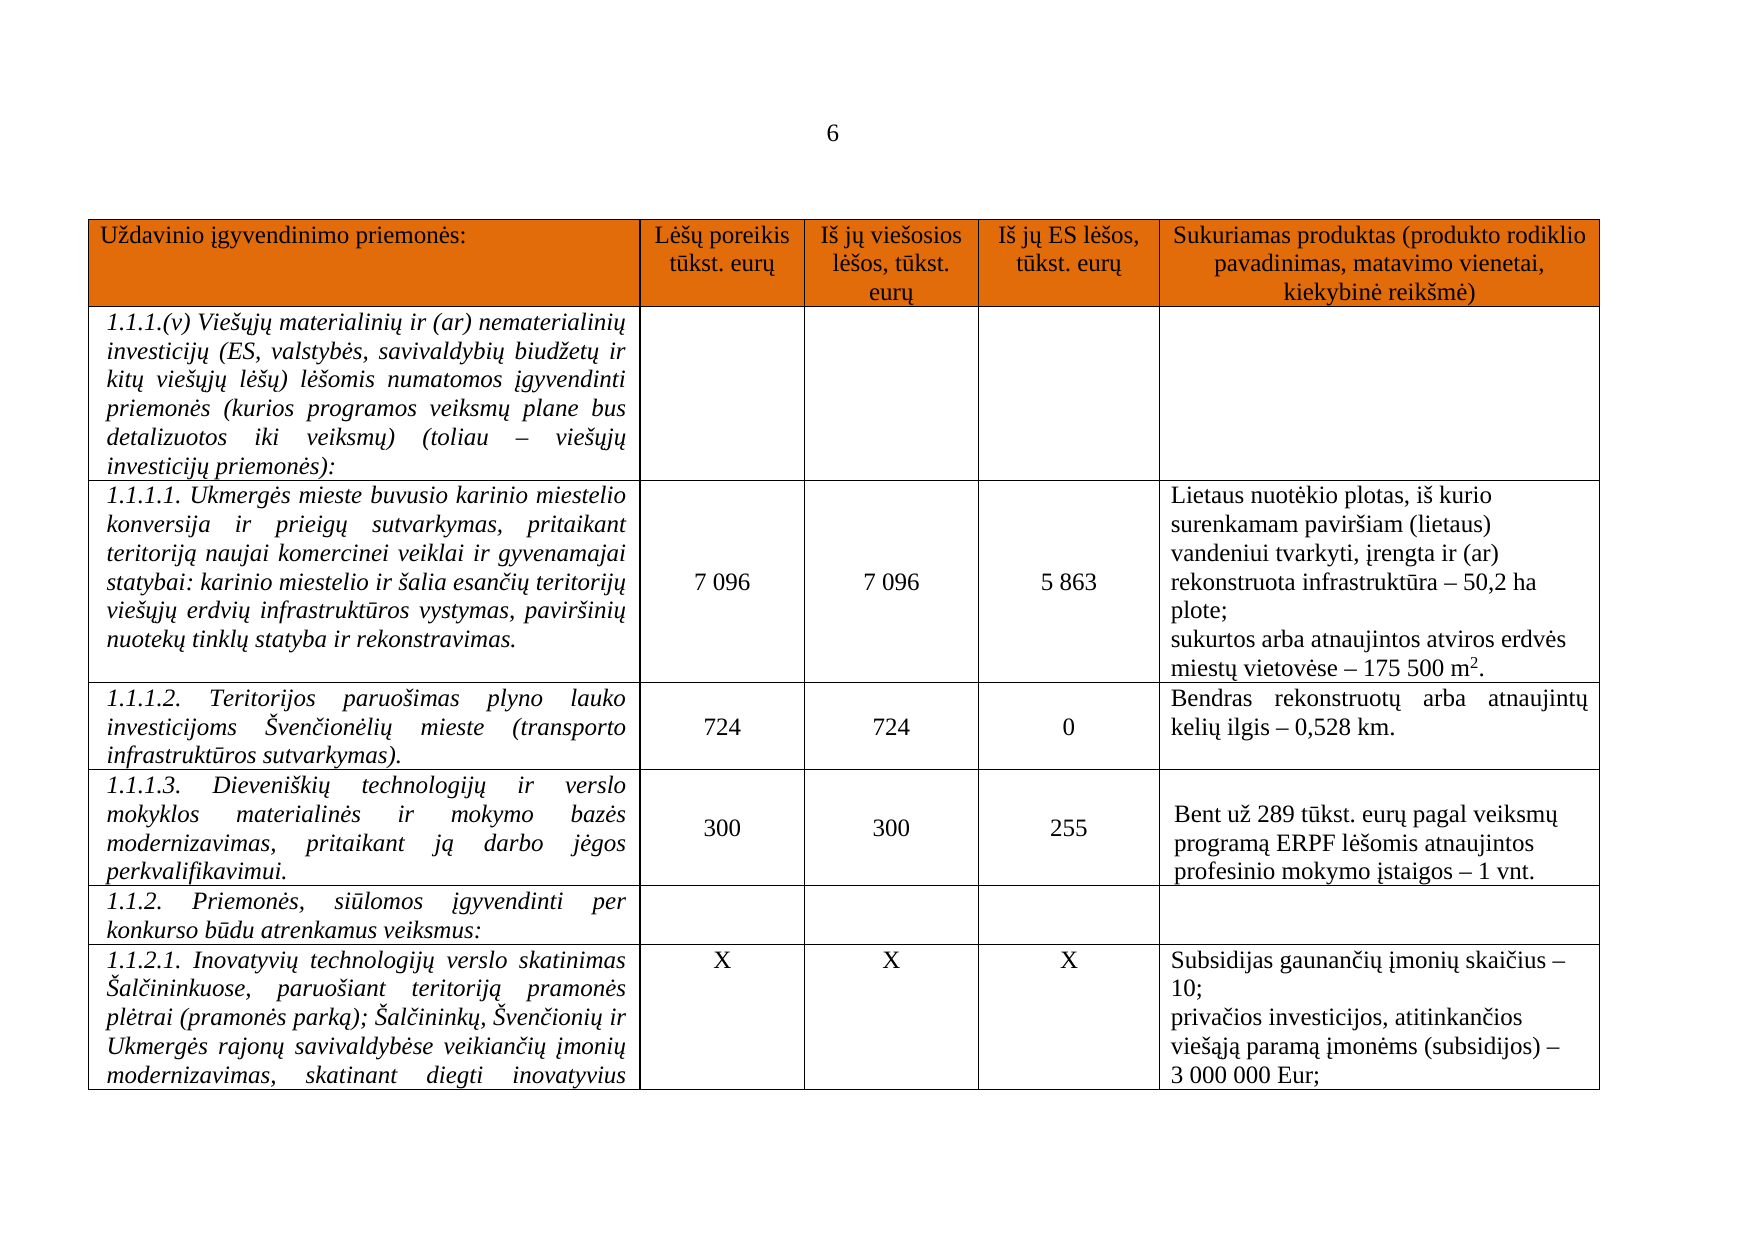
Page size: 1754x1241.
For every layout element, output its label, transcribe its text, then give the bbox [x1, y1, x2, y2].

table_cell 1.1.2.1. Inovatyvių technologijų verslo skatinimas Šalčininkuose, paruošiant teritoriją pramonės plėtrai (pramonės parką); Šalčininkų, Švenčionių ir Ukmergės rajonų savivaldybėse veikiančių įmonių modernizavimas, skatinant diegti inovatyvius [89, 945, 639, 1088]
table_cell [641, 886, 804, 944]
table_cell Bendras rekonstruotų arba atnaujintų kelių ilgis – 0,528 km. [1160, 683, 1599, 769]
table_cell 1.1.1.3. Dieveniškių technologijų ir verslo mokyklos materialinės ir mokymo bazės modernizavimas, pritaikant ją darbo jėgos perkvalifikavimui. [89, 770, 639, 885]
table_cell 1.1.1.2. Teritorijos paruošimas plyno lauko investicijoms Švenčionėlių mieste (transporto infrastruktūros sutvarkymas). [89, 683, 639, 769]
table_cell X [641, 945, 804, 1088]
table_cell [979, 307, 1159, 479]
table_cell 7 096 [641, 481, 804, 682]
table_header Iš jų viešosios lėšos, tūkst. eurų [805, 220, 978, 306]
table_header Lėšų poreikis tūkst. eurų [641, 220, 804, 306]
table_header Uždavinio įgyvendinimo priemonės: [89, 220, 639, 306]
table_cell [1160, 886, 1599, 944]
table_cell 724 [641, 683, 804, 769]
table_cell X [805, 945, 978, 1088]
table_cell [805, 307, 978, 479]
table_header Iš jų ES lėšos, tūkst. eurų [979, 220, 1159, 306]
table_cell X [979, 945, 1159, 1088]
table_cell 1.1.1.(v) Viešųjų materialinių ir (ar) nematerialinių investicijų (ES, valstybės, savivaldybių biudžetų ir kitų viešųjų lėšų) lėšomis numatomos įgyvendinti priemonės (kurios programos veiksmų plane bus detalizuotos iki veiksmų) (toliau – viešųjų investicijų priemonės): [89, 307, 639, 479]
table_cell Lietaus nuotėkio plotas, iš kurio surenkamam paviršiam (lietaus) vandeniui tvarkyti, įrengta ir (ar) rekonstruota infrastruktūra – 50,2 ha plote; sukurtos arba atnaujintos atviros erdvės miestų vietovėse – 175 500 m2. [1160, 481, 1599, 682]
table_cell 300 [805, 770, 978, 885]
table_cell 1.1.1.1. Ukmergės mieste buvusio karinio miestelio konversija ir prieigų sutvarkymas, pritaikant teritoriją naujai komercinei veiklai ir gyvenamajai statybai: karinio miestelio ir šalia esančių teritorijų viešųjų erdvių infrastruktūros vystymas, paviršinių nuotekų tinklų statyba ir rekonstravimas. [89, 481, 639, 682]
table_cell 724 [805, 683, 978, 769]
table_cell Subsidijas gaunančių įmonių skaičius – 10; privačios investicijos, atitinkančios viešąją paramą įmonėms (subsidijos) – 3 000 000 Eur; [1160, 945, 1599, 1088]
table_cell [641, 307, 804, 479]
table_cell 300 [641, 770, 804, 885]
table_cell [1160, 307, 1599, 479]
table_header Sukuriamas produktas (produkto rodiklio pavadinimas, matavimo vienetai, kiekybinė reikšmė) [1160, 220, 1599, 306]
table_cell 7 096 [805, 481, 978, 682]
table_cell 0 [979, 683, 1159, 769]
table_cell Bent už 289 tūkst. eurų pagal veiksmų programą ERPF lėšomis atnaujintos profesinio mokymo įstaigos – 1 vnt. [1160, 770, 1599, 885]
table_cell [805, 886, 978, 944]
table_cell [979, 886, 1159, 944]
table_cell 5 863 [979, 481, 1159, 682]
table_cell 1.1.2. Priemonės, siūlomos įgyvendinti per konkurso būdu atrenkamus veiksmus: [89, 886, 639, 944]
table_cell 255 [979, 770, 1159, 885]
